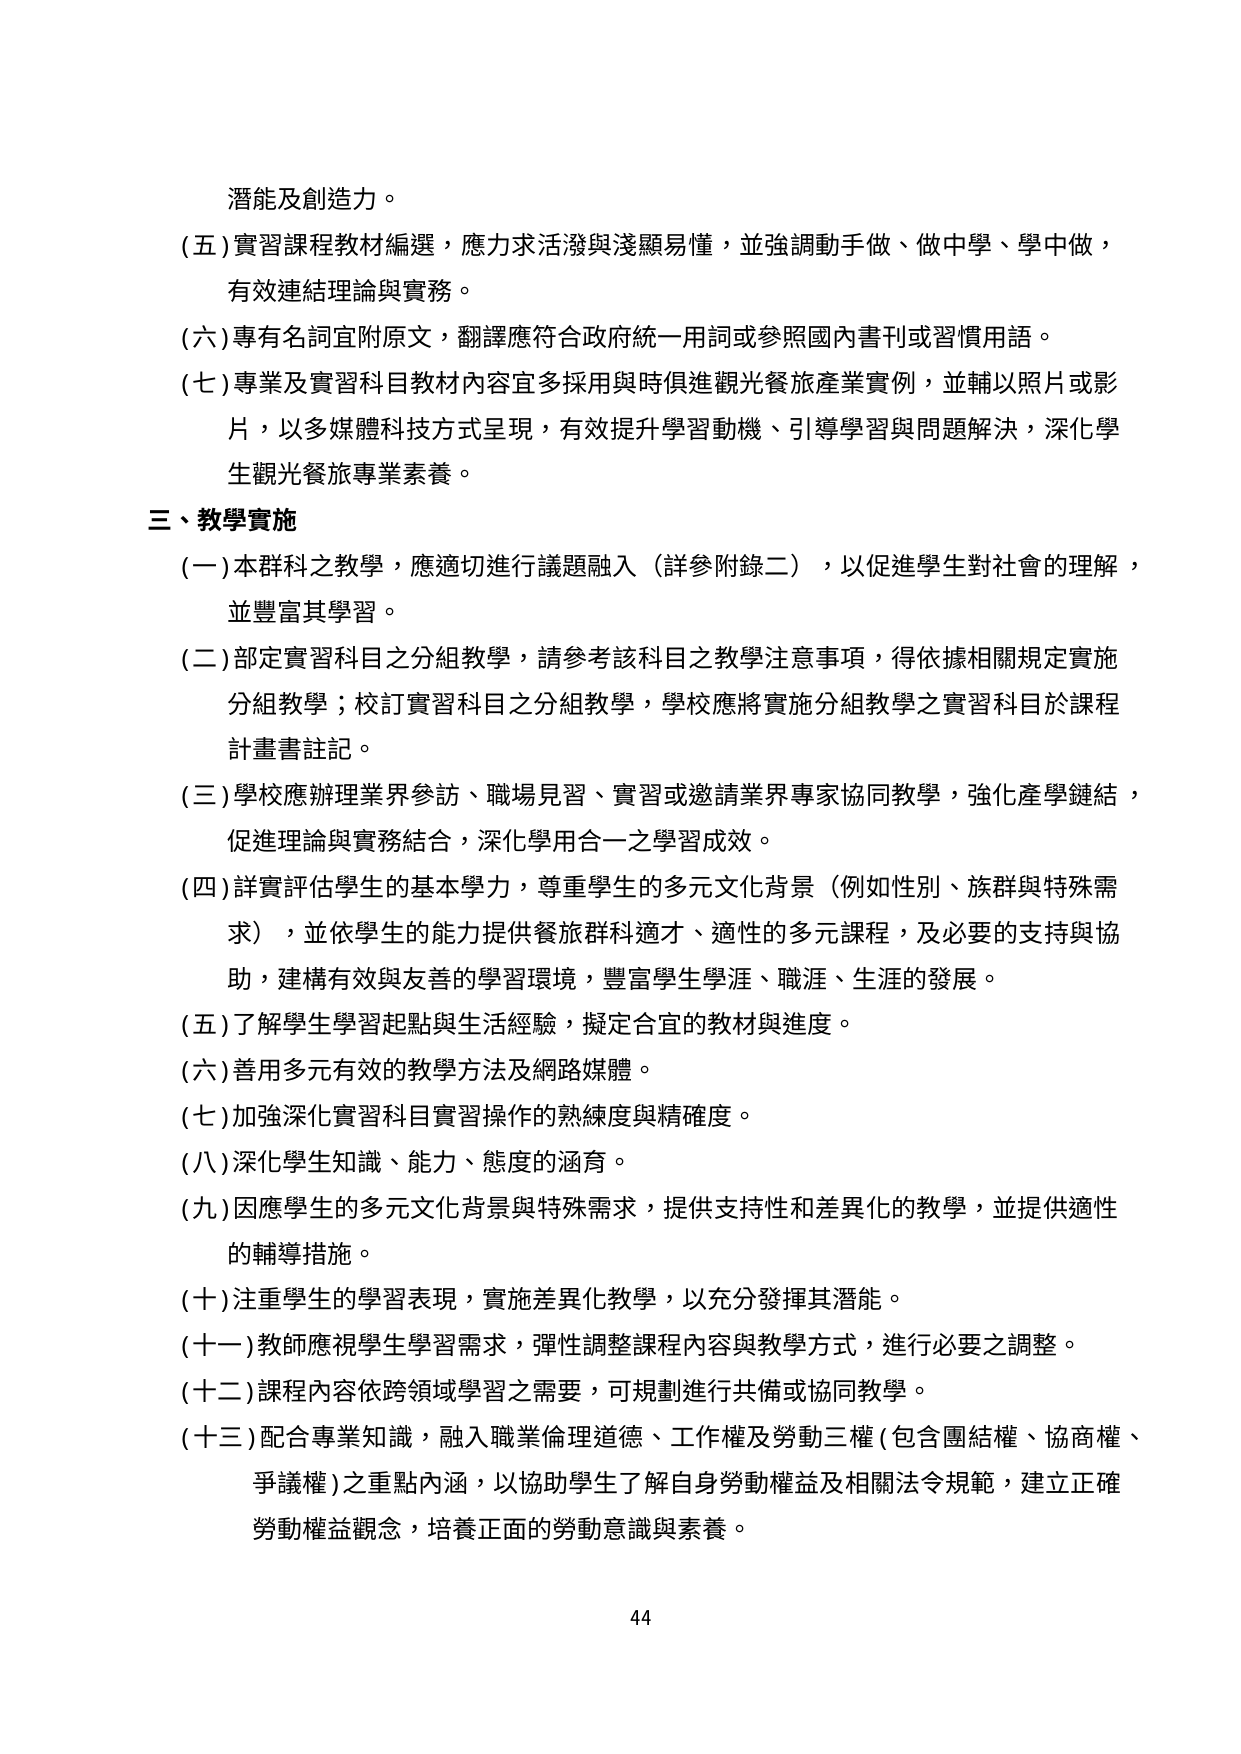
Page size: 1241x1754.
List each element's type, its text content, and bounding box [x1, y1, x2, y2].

text (六)專有名詞宜附原文，翻譯應符合政府統一用詞或參照國內書刊或習慣用語。 [177, 310, 1122, 356]
text (七)專業及實習科目教材內容宜多採用與時俱進觀光餐旅產業實例，並輔以照片或影片，以多媒體科技方式呈現，有效提升學習動機、引導學習與問題解決，深化學生觀光餐旅專業素養。 [177, 356, 1122, 493]
text (六)善用多元有效的教學方法及網路媒體。 [177, 1043, 1122, 1089]
text (九)因應學生的多元文化背景與特殊需求，提供支持性和差異化的教學，並提供適性的輔導措施。 [177, 1181, 1122, 1272]
text (七)加強深化實習科目實習操作的熟練度與精確度。 [177, 1089, 1122, 1135]
text (一)本群科之教學，應適切進行議題融入（詳參附錄二），以促進學生對社會的理解，並豐富其學習。 [177, 539, 1122, 631]
text (四)詳實評估學生的基本學力，尊重學生的多元文化背景（例如性別、族群與特殊需求），並依學生的能力提供餐旅群科適才、適性的多元課程，及必要的支持與協助，建構有效與友善的學習環境，豐富學生學涯、職涯、生涯的發展。 [177, 860, 1122, 997]
text (十一)教師應視學生學習需求，彈性調整課程內容與教學方式，進行必要之調整。 [177, 1318, 1122, 1364]
text 三、教學實施 [118, 493, 1122, 539]
text 潛能及創造力。 [177, 172, 1122, 218]
text (三)學校應辦理業界參訪、職場見習、實習或邀請業界專家協同教學，強化產學鏈結，促進理論與實務結合，深化學用合一之學習成效。 [177, 768, 1122, 860]
text (五)了解學生學習起點與生活經驗，擬定合宜的教材與進度。 [177, 997, 1122, 1043]
text (五)實習課程教材編選，應力求活潑與淺顯易懂，並強調動手做、做中學、學中做，有效連結理論與實務。 [177, 218, 1122, 310]
text (十二)課程內容依跨領域學習之需要，可規劃進行共備或協同教學。 [177, 1364, 1122, 1410]
text (八)深化學生知識、能力、態度的涵育。 [177, 1135, 1122, 1181]
text (十三)配合專業知識，融入職業倫理道德、工作權及勞動三權(包含團結權、協商權、爭議權)之重點內涵，以協助學生了解自身勞動權益及相關法令規範，建立正確勞動權益觀念，培養正面的勞動意識與素養。 [177, 1410, 1122, 1547]
text (十)注重學生的學習表現，實施差異化教學，以充分發揮其潛能。 [177, 1272, 1122, 1318]
text (二)部定實習科目之分組教學，請參考該科目之教學注意事項，得依據相關規定實施分組教學；校訂實習科目之分組教學，學校應將實施分組教學之實習科目於課程計畫書註記。 [177, 631, 1122, 768]
